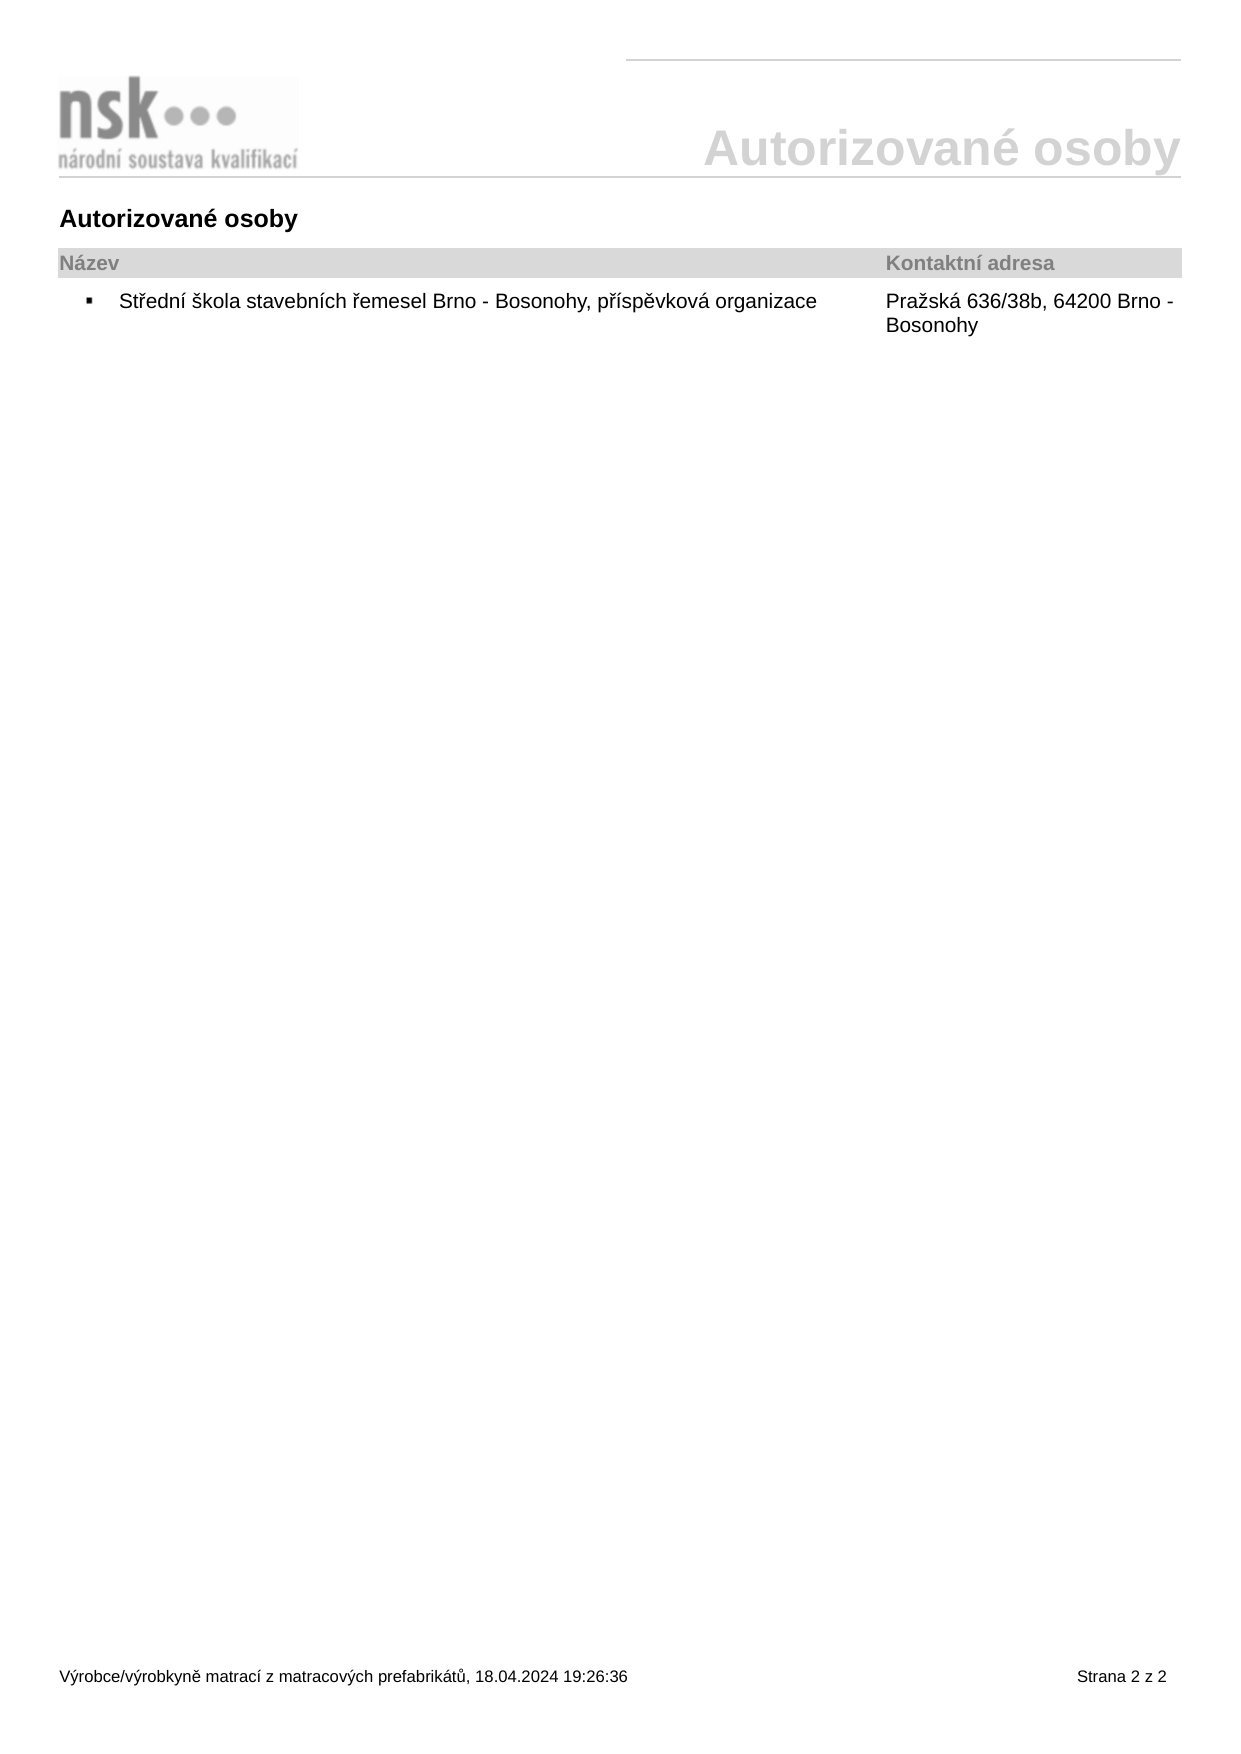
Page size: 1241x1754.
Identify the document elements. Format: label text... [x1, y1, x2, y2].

table_cell [119, 314, 481, 337]
table_cell [626, 637, 860, 937]
table_cell [1167, 637, 1181, 937]
table_cell [619, 59, 626, 170]
table_cell [59, 1237, 119, 1448]
table_cell [626, 337, 860, 637]
table_cell [1167, 1448, 1181, 1658]
table_cell [618, 314, 626, 337]
table_cell Kontaktní adresa [886, 250, 1180, 277]
table_cell [618, 1237, 626, 1448]
table_cell [860, 637, 886, 937]
table_cell [626, 314, 860, 337]
table_cell [626, 937, 860, 1237]
table_cell [119, 236, 481, 248]
table_cell [626, 1237, 860, 1448]
table_cell Autorizované osoby [626, 61, 1181, 176]
table_cell [860, 337, 886, 637]
table_cell [481, 937, 617, 1237]
table_cell [626, 278, 860, 289]
table_cell [119, 171, 481, 176]
table_cell [1167, 1237, 1181, 1448]
table_cell Název [60, 250, 885, 277]
table_cell [618, 194, 626, 200]
table_cell [119, 194, 481, 200]
table_cell [59, 637, 119, 937]
table_cell [119, 337, 481, 637]
table_cell [886, 278, 1167, 289]
table_cell [886, 337, 1167, 637]
table_cell [860, 314, 886, 337]
table_cell [59, 1448, 119, 1658]
table_cell [59, 314, 119, 337]
table_cell [618, 236, 626, 248]
table_cell Střední škola stavebních řemesel Brno - Bosonohy, příspěvková organizace [119, 289, 886, 314]
table_cell [119, 278, 481, 289]
table_cell [618, 170, 626, 176]
table_cell [626, 194, 860, 200]
table_cell [1167, 937, 1181, 1237]
table_cell [59, 171, 119, 176]
table_cell [860, 278, 886, 289]
table_cell [618, 278, 626, 289]
table_cell [886, 1448, 1167, 1658]
table_cell [59, 337, 119, 637]
table_cell [626, 1448, 860, 1658]
table_cell [886, 236, 1167, 248]
table_cell [119, 1448, 481, 1658]
table_cell [618, 337, 626, 637]
table_cell [119, 937, 481, 1237]
table_cell [481, 194, 617, 200]
table_cell Strana 2 z 2 [860, 1658, 1167, 1694]
table_cell Pražská 636/38b, 64200 Brno - Bosonohy [886, 289, 1181, 337]
table_cell Výrobce/výrobkyně matrací z matracových prefabrikátů, 18.04.2024 19:26:36 [59, 1658, 860, 1694]
table_cell [59, 236, 119, 248]
table_cell [1167, 278, 1181, 289]
table_cell [119, 637, 481, 937]
table_cell [618, 637, 626, 937]
table_cell [886, 937, 1167, 1237]
table_cell [860, 937, 886, 1237]
table_cell [481, 337, 617, 637]
table_cell [481, 278, 617, 289]
table_cell [481, 314, 617, 337]
table_cell [860, 236, 886, 248]
table_cell [119, 1237, 481, 1448]
table_cell [860, 1237, 886, 1448]
table_cell [1167, 236, 1181, 248]
table_cell [618, 1448, 626, 1658]
table_cell [481, 1448, 617, 1658]
table_cell [886, 194, 1167, 200]
table_cell Autorizované osoby [59, 200, 1181, 236]
picture [57, 59, 619, 171]
table_cell [1167, 194, 1181, 200]
table_cell [886, 637, 1167, 937]
table_cell [618, 937, 626, 1237]
table_cell [860, 1448, 886, 1658]
table_cell [626, 236, 860, 248]
table_cell [59, 278, 119, 288]
table_cell [59, 194, 119, 200]
table_cell [59, 178, 1181, 194]
table_cell [481, 171, 617, 176]
table_cell [481, 236, 617, 248]
table_cell [1167, 1658, 1181, 1694]
table_cell [481, 637, 617, 937]
table_cell [886, 1237, 1167, 1448]
table_cell [860, 194, 886, 200]
table_cell [1167, 337, 1181, 637]
table_cell [481, 1237, 617, 1448]
picture [59, 288, 119, 313]
table_cell [59, 937, 119, 1237]
